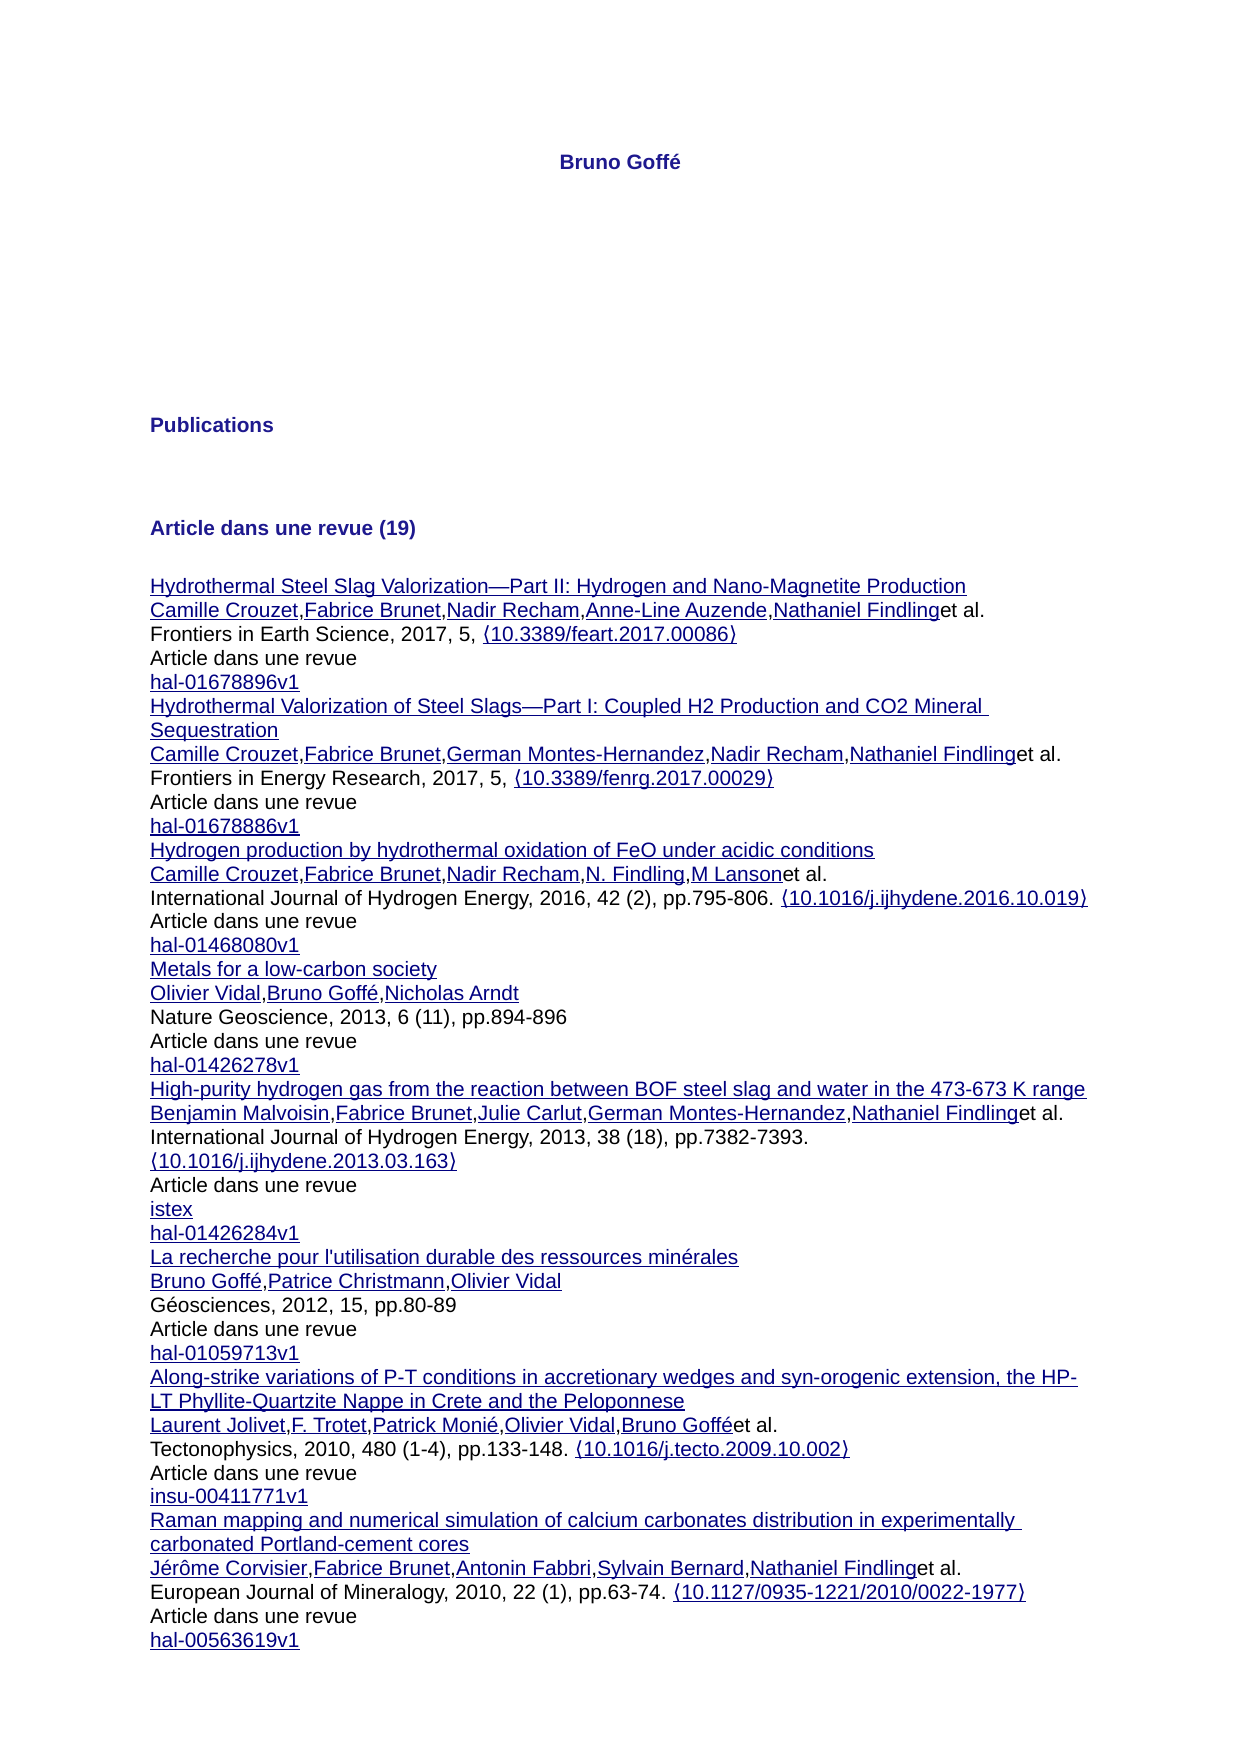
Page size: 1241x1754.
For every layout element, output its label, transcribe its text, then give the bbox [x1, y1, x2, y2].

table_header Hydrothermal Steel Slag Valorization—Part II: Hydrogen and Nano-Magnetite Production Camille Crouzet,Fabrice Brunet,Nadir Recham,Anne-Line Auzende,Nathaniel Findlinget al. Frontiers in Earth Science, 2017, 5, ⟨10.3389/feart.2017.00086⟩ Article dans une revue hal-01678896v1 [150, 574, 1090, 694]
table_cell La recherche pour l'utilisation durable des ressources minérales Bruno Goffé,Patrice Christmann,Olivier Vidal Géosciences, 2012, 15, pp.80-89 Article dans une revue hal-01059713v1 [150, 1245, 1090, 1364]
table_cell Raman mapping and numerical simulation of calcium carbonates distribution in experimentally carbonated Portland-cement cores Jérôme Corvisier,Fabrice Brunet,Antonin Fabbri,Sylvain Bernard,Nathaniel Findlinget al. European Journal of Mineralogy, 2010, 22 (1), pp.63-74. ⟨10.1127/0935-1221/2010/0022-1977⟩ Article dans une revue hal-00563619v1 [150, 1508, 1090, 1652]
subtitle Bruno Goffé [150, 150, 1090, 174]
table_cell Metals for a low-carbon society Olivier Vidal,Bruno Goffé,Nicholas Arndt Nature Geoscience, 2013, 6 (11), pp.894-896 Article dans une revue hal-01426278v1 [150, 957, 1090, 1077]
table_cell High-purity hydrogen gas from the reaction between BOF steel slag and water in the 473-673 K range Benjamin Malvoisin,Fabrice Brunet,Julie Carlut,German Montes-Hernandez,Nathaniel Findlinget al. International Journal of Hydrogen Energy, 2013, 38 (18), pp.7382-7393. ⟨10.1016/j.ijhydene.2013.03.163⟩ Article dans une revue istex hal-01426284v1 [150, 1077, 1090, 1245]
subtitle Article dans une revue (19) [150, 516, 1090, 539]
table_cell Along-strike variations of P-T conditions in accretionary wedges and syn-orogenic extension, the HP-LT Phyllite-Quartzite Nappe in Crete and the Peloponnese Laurent Jolivet,F. Trotet,Patrick Monié,Olivier Vidal,Bruno Gofféet al. Tectonophysics, 2010, 480 (1-4), pp.133-148. ⟨10.1016/j.tecto.2009.10.002⟩ Article dans une revue insu-00411771v1 [150, 1365, 1090, 1508]
subtitle Publications [150, 412, 1090, 436]
table_cell Hydrothermal Valorization of Steel Slags—Part I: Coupled H2 Production and CO2 Mineral Sequestration Camille Crouzet,Fabrice Brunet,German Montes-Hernandez,Nadir Recham,Nathaniel Findlinget al. Frontiers in Energy Research, 2017, 5, ⟨10.3389/fenrg.2017.00029⟩ Article dans une revue hal-01678886v1 [150, 694, 1090, 837]
table_cell Hydrogen production by hydrothermal oxidation of FeO under acidic conditions Camille Crouzet,Fabrice Brunet,Nadir Recham,N. Findling,M Lansonet al. International Journal of Hydrogen Energy, 2016, 42 (2), pp.795-806. ⟨10.1016/j.ijhydene.2016.10.019⟩ Article dans une revue hal-01468080v1 [150, 838, 1090, 957]
